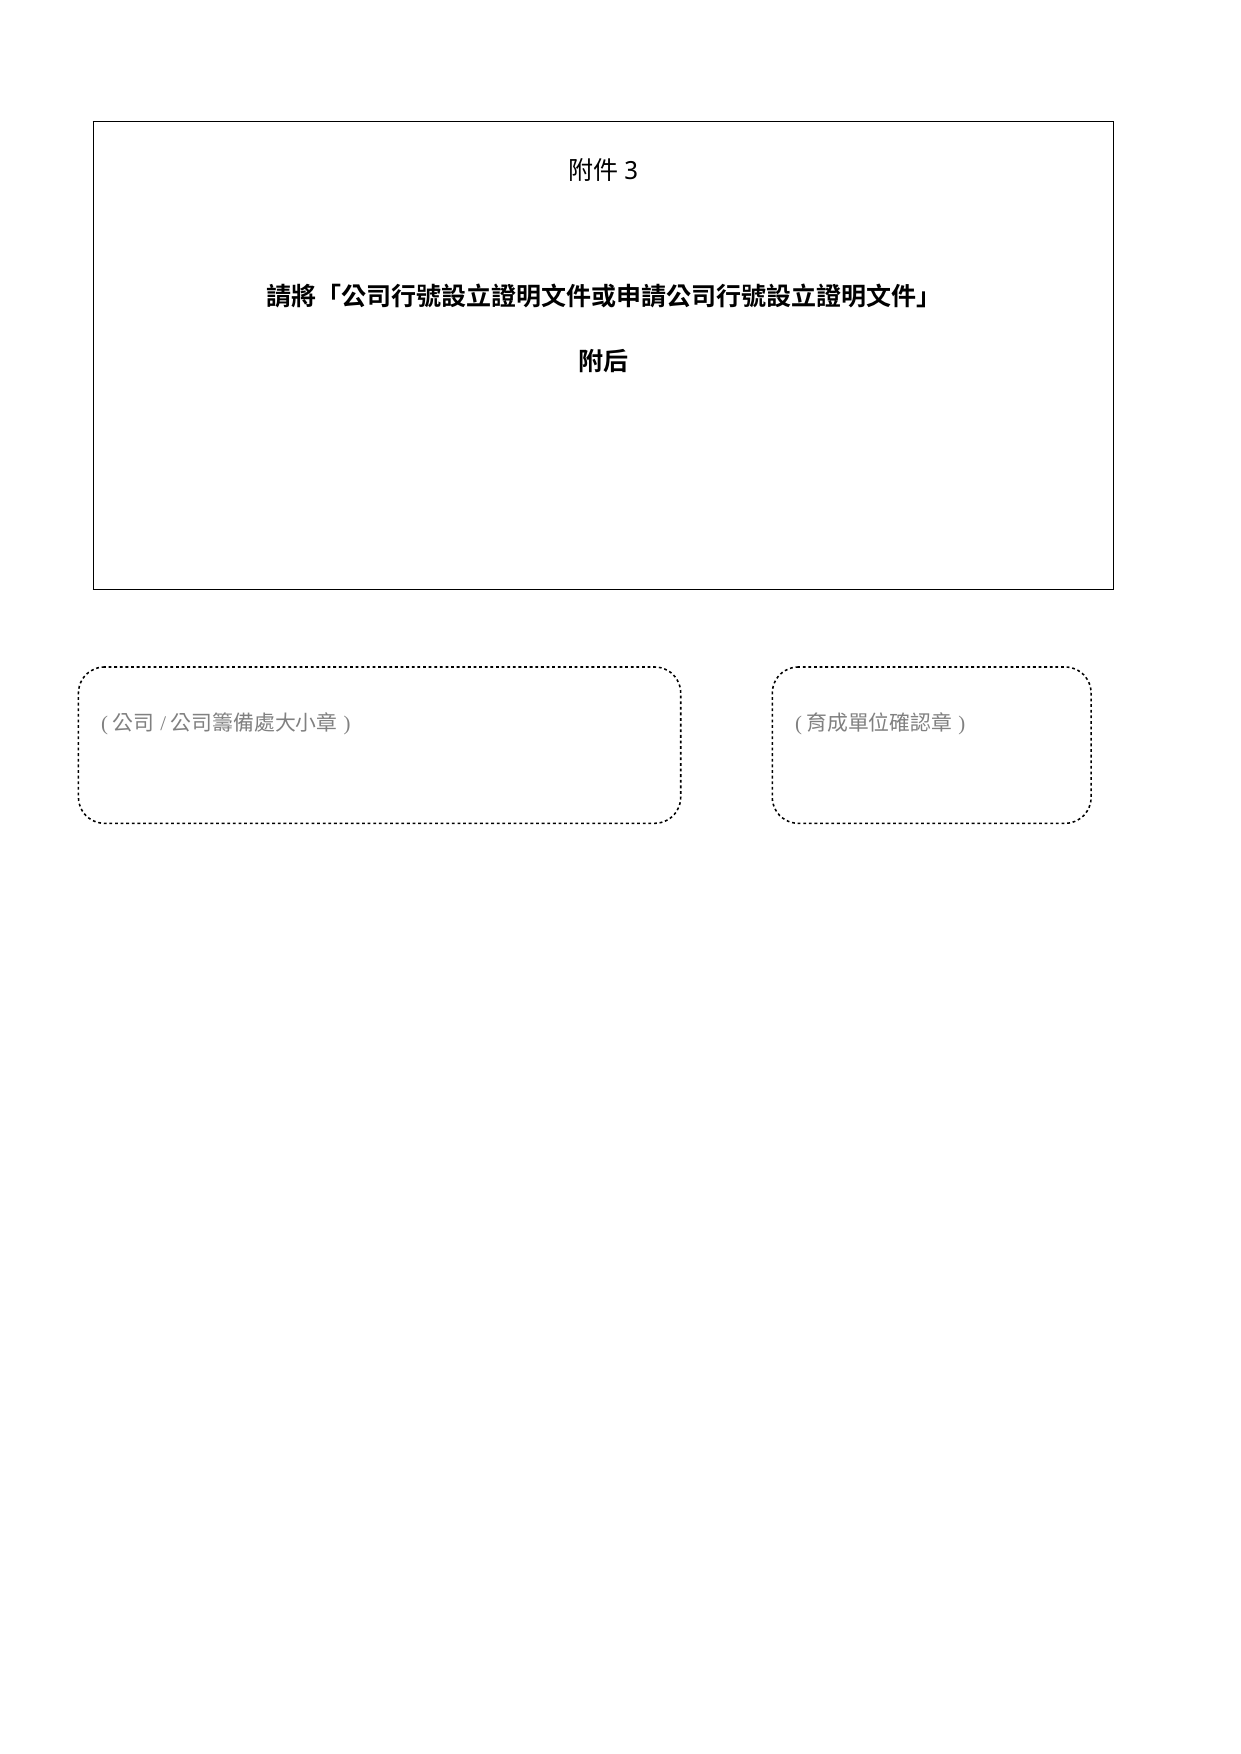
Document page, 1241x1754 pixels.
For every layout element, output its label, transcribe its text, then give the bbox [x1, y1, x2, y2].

table_cell 附件3 請將「公司行號設立證明文件或申請公司行號設立證明文件」 附后 [94, 122, 1113, 589]
